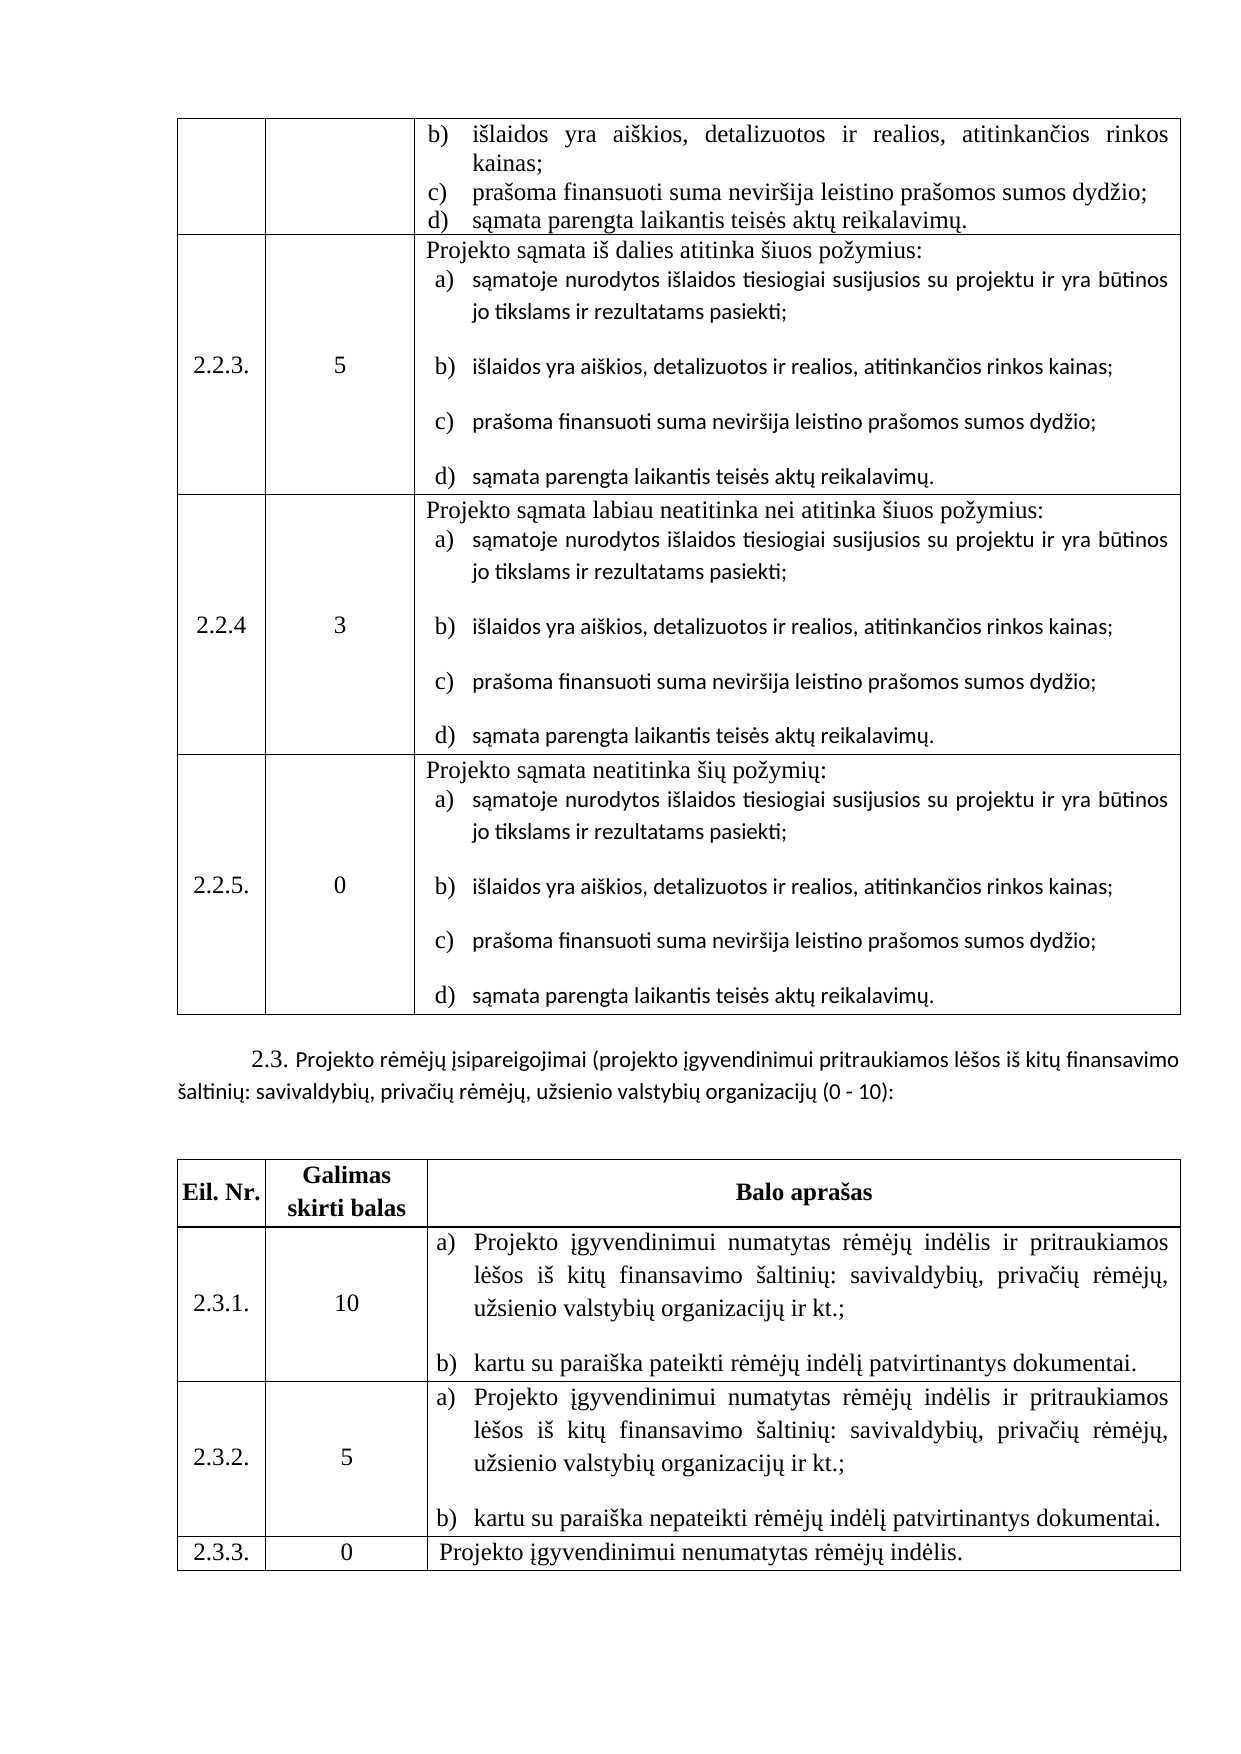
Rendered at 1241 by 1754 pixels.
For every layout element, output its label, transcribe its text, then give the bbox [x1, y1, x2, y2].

table_cell 2.2.4 [178, 495, 265, 754]
table_cell Projekto sąmata labiau neatitinka nei atitinka šiuos požymius: a) sąmatoje nurodytos išlaidos tiesiogiai susijusios su projektu ir yra būtinos jo tikslams ir rezultatams pasiekti; b) išlaidos yra aiškios, detalizuotos ir realios, atitinkančios rinkos kainas; c) prašoma finansuoti suma neviršija leistino prašomos sumos dydžio; d) sąmata parengta laikantis teisės aktų reikalavimų. [415, 495, 1180, 754]
table_cell 0 [266, 755, 414, 1014]
table_cell 2.3.1. [178, 1228, 265, 1381]
table_cell [266, 119, 414, 234]
table_cell [178, 119, 265, 234]
table_cell 2.3.2. [178, 1382, 265, 1536]
table_cell 2.3.3. [178, 1537, 265, 1570]
table_cell Projekto sąmata neatitinka šių požymių: a) sąmatoje nurodytos išlaidos tiesiogiai susijusios su projektu ir yra būtinos jo tikslams ir rezultatams pasiekti; b) išlaidos yra aiškios, detalizuotos ir realios, atitinkančios rinkos kainas; c) prašoma finansuoti suma neviršija leistino prašomos sumos dydžio; d) sąmata parengta laikantis teisės aktų reikalavimų. [415, 755, 1180, 1014]
table_header Eil. Nr. [178, 1160, 265, 1226]
table_cell 2.2.5. [178, 755, 265, 1014]
table_cell Projekto sąmata iš dalies atitinka šiuos požymius: a) sąmatoje nurodytos išlaidos tiesiogiai susijusios su projektu ir yra būtinos jo tikslams ir rezultatams pasiekti; b) išlaidos yra aiškios, detalizuotos ir realios, atitinkančios rinkos kainas; c) prašoma finansuoti suma neviršija leistino prašomos sumos dydžio; d) sąmata parengta laikantis teisės aktų reikalavimų. [415, 235, 1180, 494]
table_cell 0 [266, 1537, 427, 1570]
table_cell a) Projekto įgyvendinimui numatytas rėmėjų indėlis ir pritraukiamos lėšos iš kitų finansavimo šaltinių: savivaldybių, privačių rėmėjų, užsienio valstybių organizacijų ir kt.; b) kartu su paraiška pateikti rėmėjų indėlį patvirtinantys dokumentai. [428, 1228, 1180, 1381]
table_cell 2.2.3. [178, 235, 265, 494]
text 2.3. Projekto rėmėjų įsipareigojimai (projekto įgyvendinimui pritraukiamos lėšos iš kitų finansavimo šaltinių: savivaldybių, privačių rėmėjų, užsienio valstybių organizacijų (0 - 10): [177, 1044, 1181, 1105]
table_cell 3 [266, 495, 414, 754]
table_header Galimas skirti balas [266, 1160, 427, 1226]
table_cell 5 [266, 1382, 427, 1536]
table_cell Projekto įgyvendinimui nenumatytas rėmėjų indėlis. [428, 1537, 1180, 1570]
table_cell b) išlaidos yra aiškios, detalizuotos ir realios, atitinkančios rinkos kainas; c) prašoma finansuoti suma neviršija leistino prašomos sumos dydžio; d) sąmata parengta laikantis teisės aktų reikalavimų. [415, 119, 1180, 234]
table_cell 10 [266, 1228, 427, 1381]
table_cell a) Projekto įgyvendinimui numatytas rėmėjų indėlis ir pritraukiamos lėšos iš kitų finansavimo šaltinių: savivaldybių, privačių rėmėjų, užsienio valstybių organizacijų ir kt.; b) kartu su paraiška nepateikti rėmėjų indėlį patvirtinantys dokumentai. [428, 1382, 1180, 1536]
table_cell 5 [266, 235, 414, 494]
table_header Balo aprašas [428, 1160, 1180, 1226]
